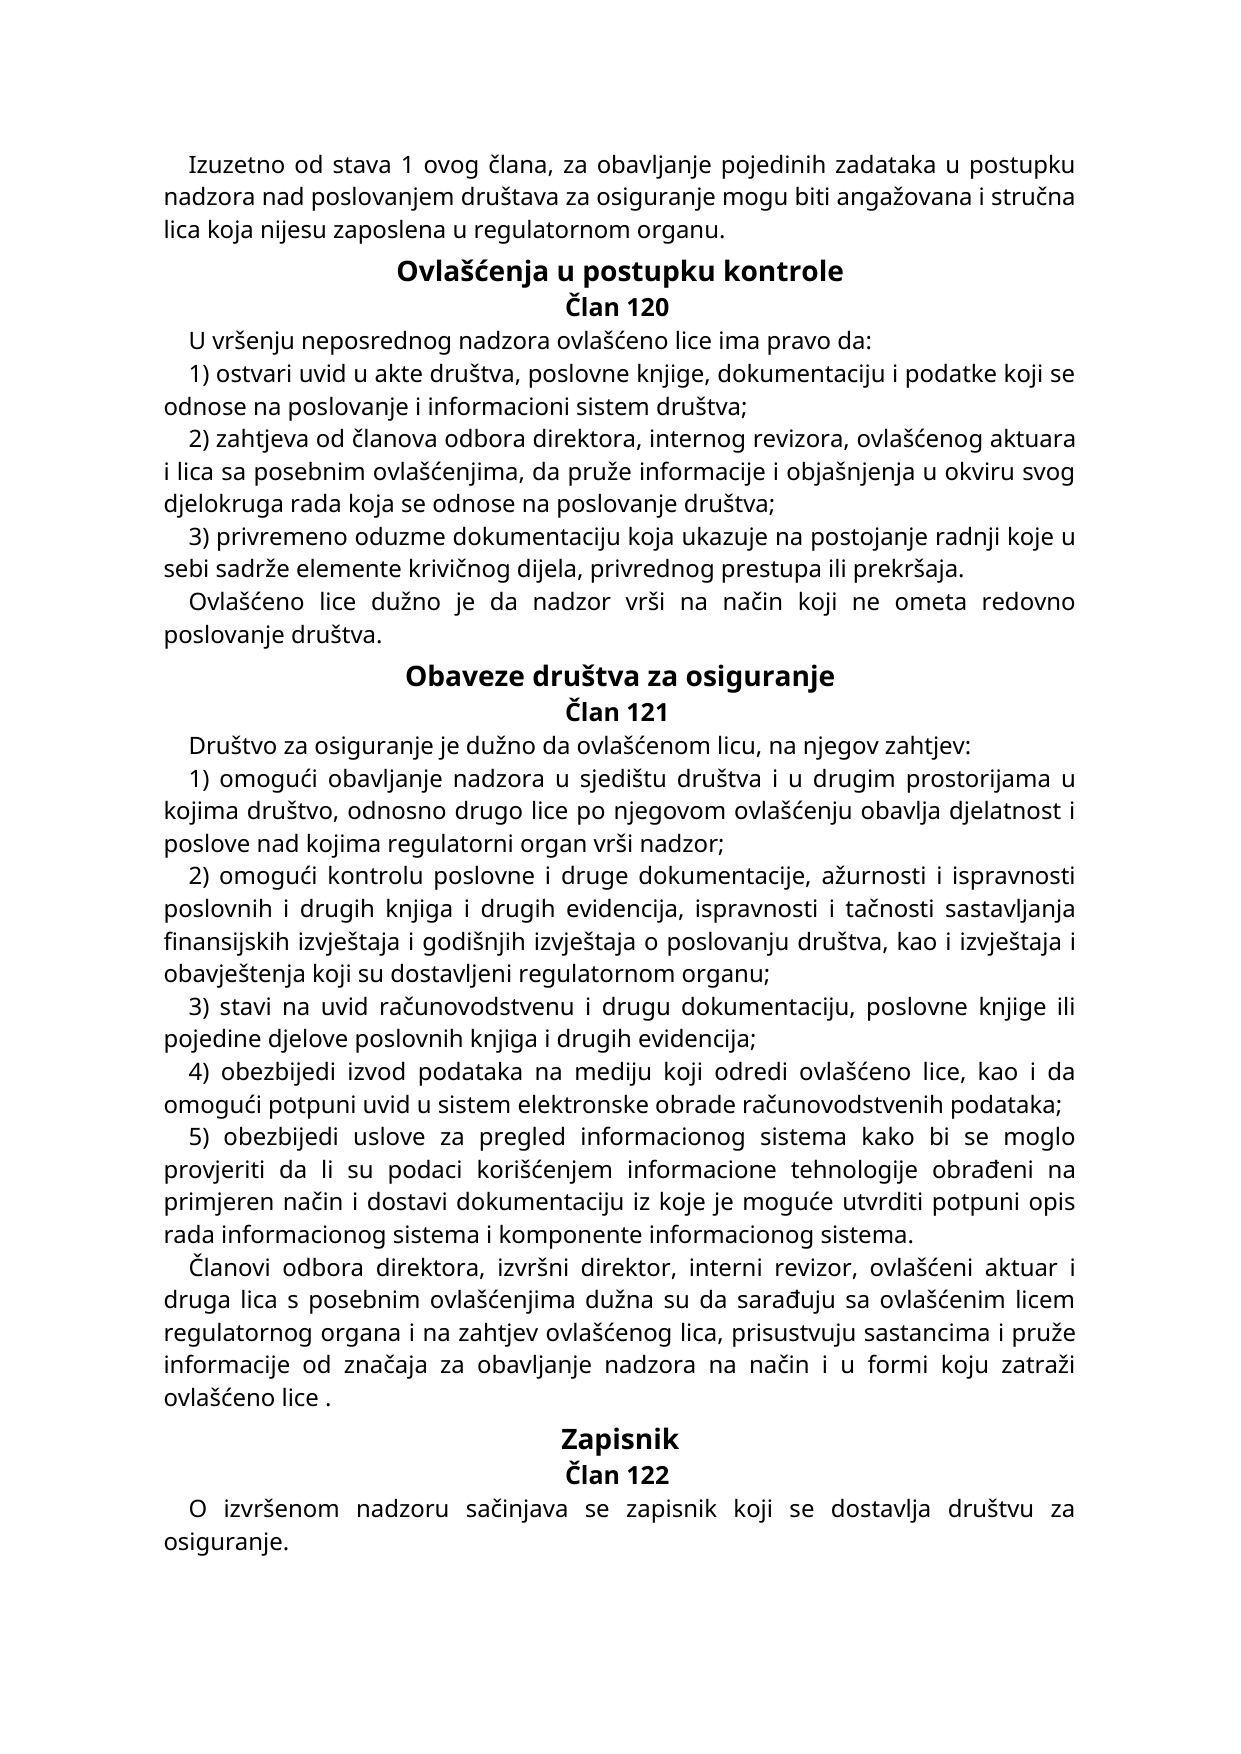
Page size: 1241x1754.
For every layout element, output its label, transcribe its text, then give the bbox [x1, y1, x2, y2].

text Ovlašćeno lice dužno je da nadzor vrši na način koji ne ometa redovno poslovanje društva. [163, 585, 1077, 650]
text Društvo za osiguranje je dužno da ovlašćenom licu, na njegov zahtjev: [163, 729, 1077, 761]
text O izvršenom nadzoru sačinjava se zapisnik koji se dostavlja društvu za osiguranje. [163, 1492, 1077, 1557]
text U vršenju neposrednog nadzora ovlašćeno lice ima pravo da: [163, 324, 1077, 357]
text 3) privremeno oduzme dokumentaciju koja ukazuje na postojanje radnji koje u sebi sadrže elemente krivičnog dijela, privrednog prestupa ili prekršaja. [163, 520, 1077, 585]
text Članovi odbora direktora, izvršni direktor, interni revizor, ovlašćeni aktuar i druga lica s posebnim ovlašćenjima dužna su da sarađuju sa ovlašćenim licem regulatornog organa i na zahtjev ovlašćenog lica, prisustvuju sastancima i pruže informacije od značaja za obavljanje nadzora na način i u formi koju zatraži ovlašćeno lice . [163, 1250, 1077, 1413]
text Izuzetno od stava 1 ovog člana, za obavljanje pojedinih zadataka u postupku nadzora nad poslovanjem društava za osiguranje mogu biti angažovana i stručna lica koja nijesu zaposlena u regulatornom organu. [163, 148, 1077, 245]
text 2) zahtjeva od članova odbora direktora, internog revizora, ovlašćenog aktuara i lica sa posebnim ovlašćenjima, da pruže informacije i objašnjenja u okviru svog djelokruga rada koja se odnose na poslovanje društva; [163, 422, 1077, 520]
text 3) stavi na uvid računovodstvenu i drugu dokumentaciju, poslovne knjige ili pojedine djelove poslovnih knjiga i drugih evidencija; [163, 989, 1077, 1055]
text 5) obezbijedi uslove za pregled informacionog sistema kako bi se moglo provjeriti da li su podaci korišćenjem informacione tehnologije obrađeni na primjeren način i dostavi dokumentaciju iz koje je moguće utvrditi potpuni opis rada informacionog sistema i komponente informacionog sistema. [163, 1120, 1077, 1250]
text Član 121 ﻿ [148, 695, 1093, 729]
text Član 122 ﻿ [148, 1458, 1093, 1492]
text 1) ostvari uvid u akte društva, poslovne knjige, dokumentaciju i podatke koji se odnose na poslovanje i informacioni sistem društva; [163, 357, 1077, 422]
text Ovlašćenja u postupku kontrole [148, 252, 1093, 290]
text 2) omogući kontrolu poslovne i druge dokumentacije, ažurnosti i ispravnosti poslovnih i drugih knjiga i drugih evidencija, ispravnosti i tačnosti sastavljanja finansijskih izvještaja i godišnjih izvještaja o poslovanju društva, kao i izvještaja i obavještenja koji su dostavljeni regulatornom organu; [163, 859, 1077, 989]
text Obaveze društva za osiguranje [148, 656, 1093, 695]
text Član 120 ﻿ [148, 290, 1093, 324]
text 1) omogući obavljanje nadzora u sjedištu društva i u drugim prostorijama u kojima društvo, odnosno drugo lice po njegovom ovlašćenju obavlja djelatnost i poslove nad kojima regulatorni organ vrši nadzor; [163, 761, 1077, 859]
text 4) obezbijedi izvod podataka na mediju koji odredi ovlašćeno lice, kao i da omogući potpuni uvid u sistem elektronske obrade računovodstvenih podataka; [163, 1055, 1077, 1120]
text Zapisnik [148, 1420, 1093, 1458]
